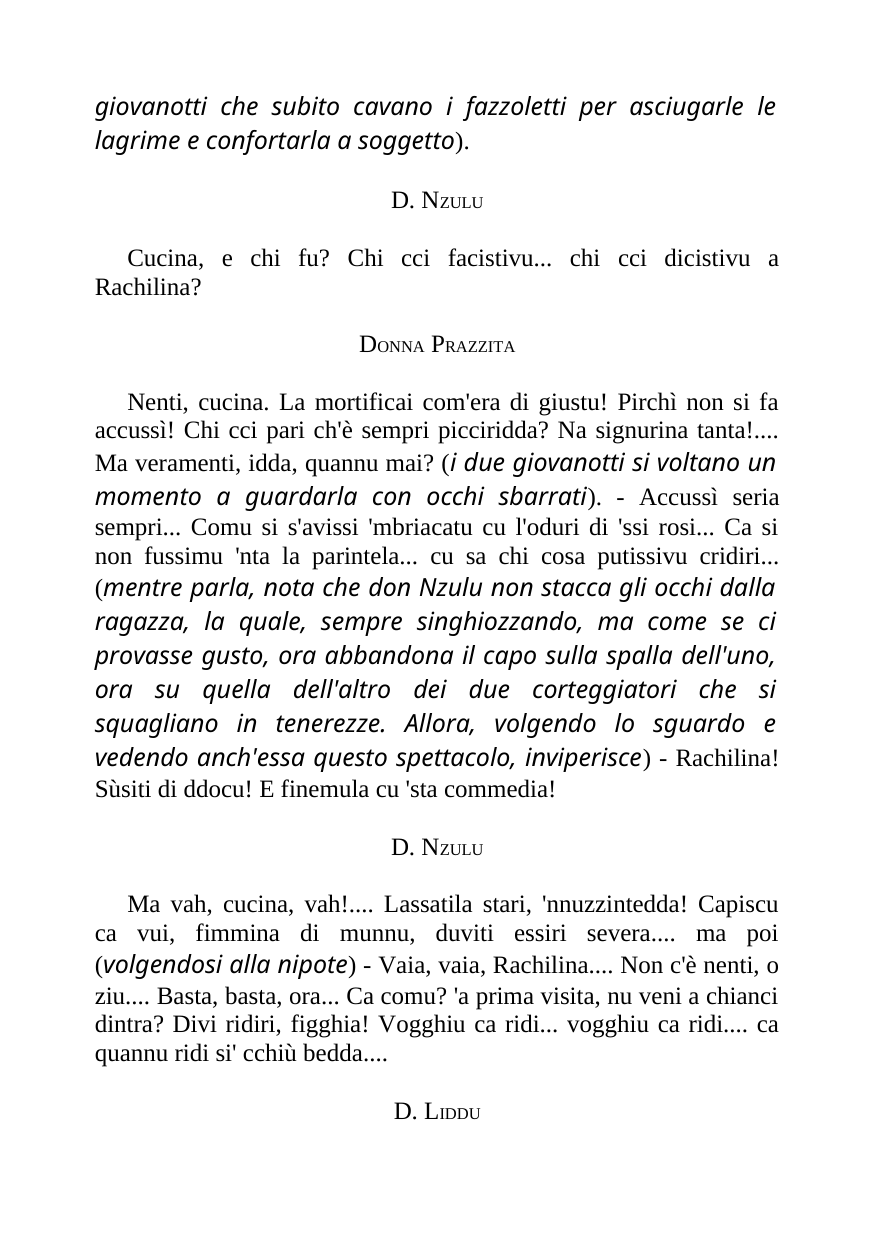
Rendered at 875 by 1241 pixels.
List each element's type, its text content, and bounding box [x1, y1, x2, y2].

text D. Nzulu [94, 832, 779, 860]
text giovanotti che subito cavano i fazzoletti per asciugarle le lagrime e confortarla a soggetto). [94, 88, 779, 157]
text Nenti, cucina. La mortificai com'era di giustu! Pirchì non si fa accussì! Chi cci pari ch'è sempri picciridda? Na signurina tanta!.... Ma veramenti, idda, quannu mai? (i due giovanotti si voltano un momento a guardarla con occhi sbarrati). - Accussì seria sempri... Comu si s'avissi 'mbriacatu cu l'oduri di 'ssi rosi... Ca si non fussimu 'nta la parintela... cu sa chi cosa putissivu cridiri... (mentre parla, nota che don Nzulu non stacca gli occhi dalla ragazza, la quale, sempre singhiozzando, ma come se ci provasse gusto, ora abbandona il capo sulla spalla dell'uno, ora su quella dell'altro dei due corteggiatori che si squagliano in tenerezze. Allora, volgendo lo sguardo e vedendo anch'essa questo spettacolo, inviperisce) - Rachilina! Sùsiti di ddocu! E finemula cu 'sta commedia! [94, 387, 779, 803]
text Donna Prazzita [94, 329, 779, 358]
text D. Liddu [94, 1096, 779, 1124]
text Cucina, e chi fu? Chi cci facistivu... chi cci dicistivu a Rachilina? [94, 243, 779, 300]
text Ma vah, cucina, vah!.... Lassatila stari, 'nnuzzintedda! Capiscu ca vui, fimmina di munnu, duviti essiri severa.... ma poi (volgendosi alla nipote) - Vaia, vaia, Rachilina.... Non c'è nenti, o ziu.... Basta, basta, ora... Ca comu? 'a prima visita, nu veni a chianci dintra? Divi ridiri, figghia! Vogghiu ca ridi... vogghiu ca ridi.... ca quannu ridi si' cchiù bedda.... [94, 889, 779, 1067]
text D. Nzulu [94, 185, 779, 214]
